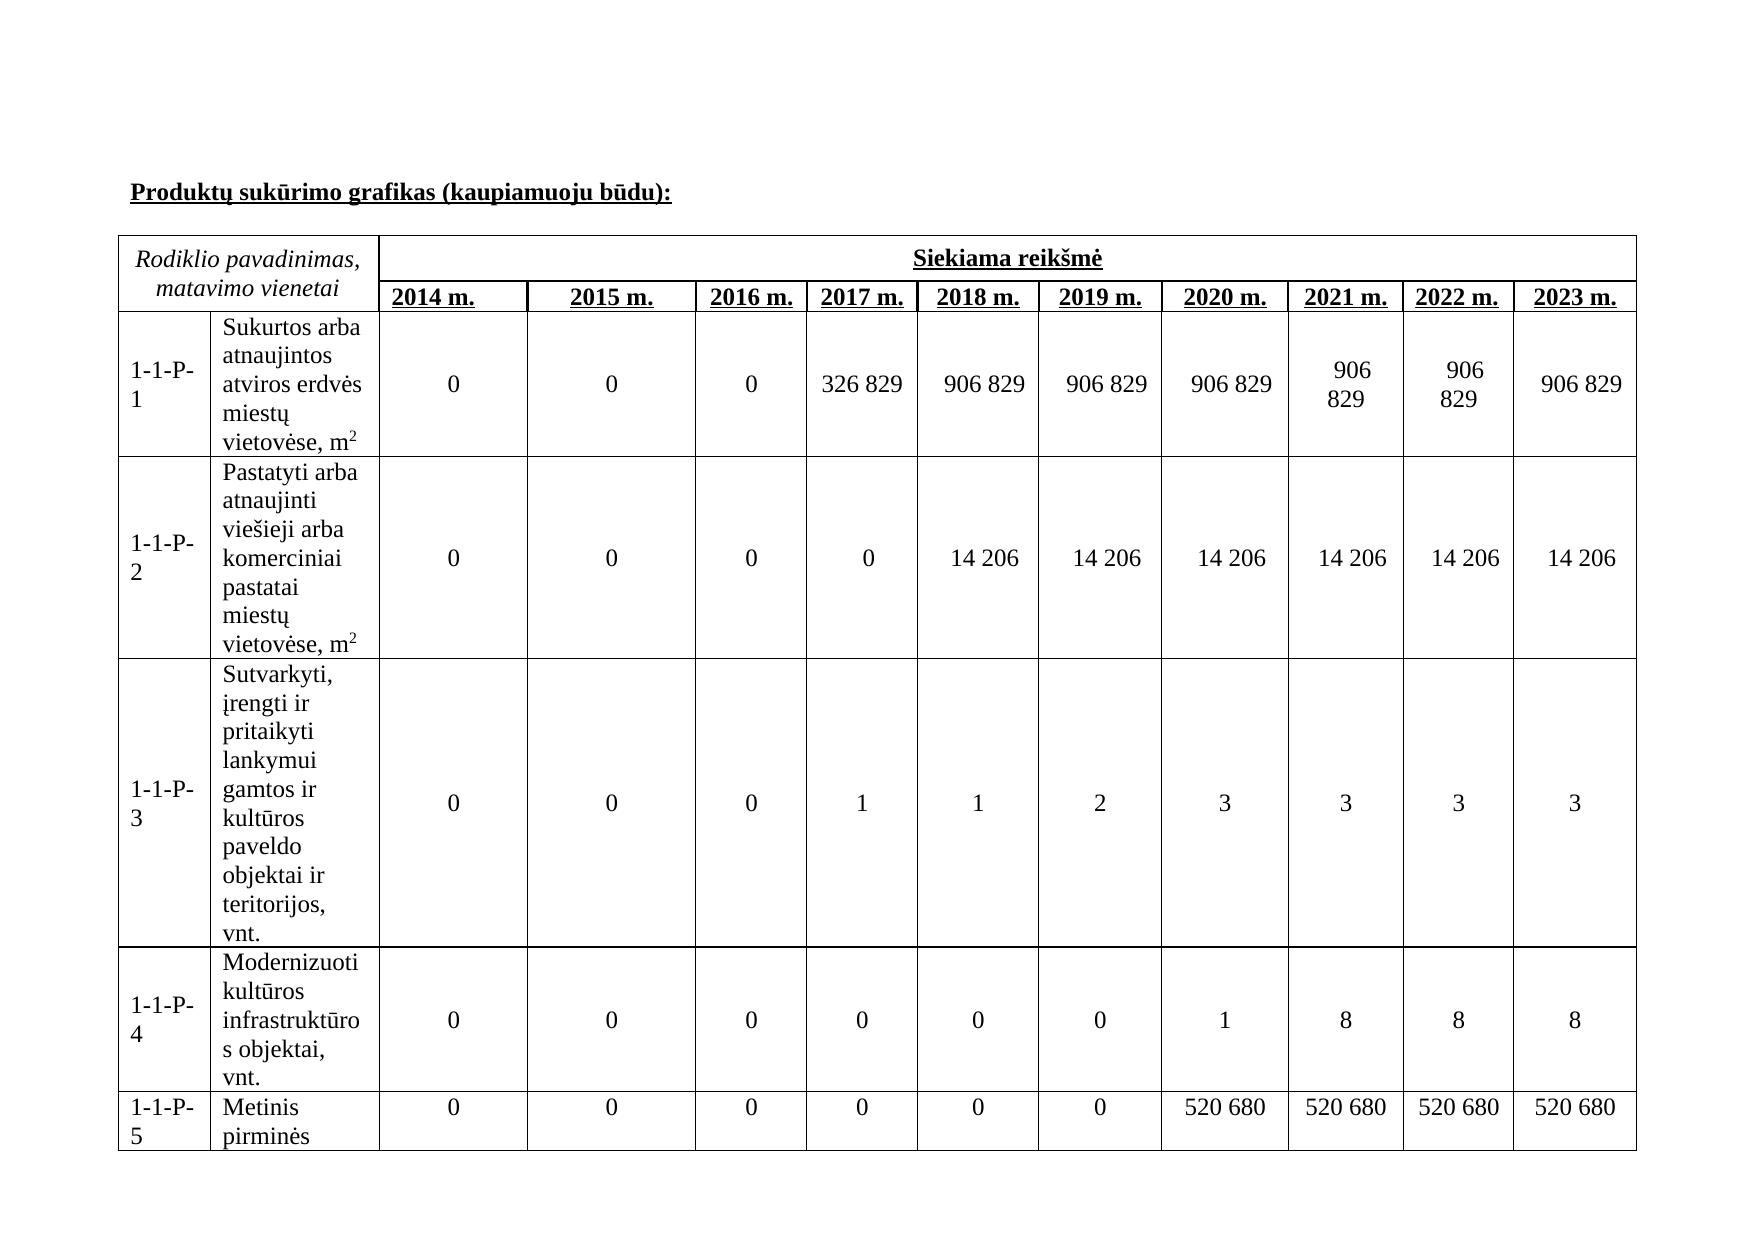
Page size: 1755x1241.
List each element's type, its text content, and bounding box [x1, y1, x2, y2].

table_cell Modernizuoti kultūros infrastruktūros objektai, vnt. [211, 948, 379, 1091]
table_cell 0 [380, 1092, 527, 1150]
table_cell 1 [1162, 948, 1288, 1091]
table_cell 3 [1514, 659, 1636, 946]
table_cell 906 829 [1039, 312, 1161, 456]
table_cell 1-1-P-1 [119, 312, 210, 456]
table_cell [211, 206, 255, 235]
table_cell 0 [380, 948, 527, 1091]
table_cell 0 [380, 312, 527, 456]
table_cell Pastatyti arba atnaujinti viešieji arba komerciniai pastatai miestų vietovėse, m2 [211, 457, 379, 658]
table_cell 520 680 [1162, 1092, 1288, 1150]
table_cell 906 829 [1289, 312, 1403, 456]
table_cell 520 680 [1289, 1092, 1403, 1150]
table_cell [696, 206, 807, 235]
table_cell 14 206 [918, 457, 1038, 658]
table_cell [528, 206, 696, 235]
table_cell 14 206 [1404, 457, 1513, 658]
table_cell 0 [918, 948, 1038, 1091]
table_cell 3 [1404, 659, 1513, 946]
table_cell 1-1-P-4 [119, 948, 210, 1091]
table_cell 0 [918, 1092, 1038, 1150]
table_cell 8 [1404, 948, 1513, 1091]
table_cell 0 [528, 948, 695, 1091]
table_cell 0 [696, 948, 806, 1091]
table_cell 906 829 [1404, 312, 1513, 456]
table_cell 8 [1514, 948, 1636, 1091]
table_cell 3 [1289, 659, 1403, 946]
table_cell 2016 m. [697, 282, 806, 311]
table_cell Rodiklio pavadinimas, matavimo vienetai [119, 236, 378, 311]
table_cell 0 [528, 312, 695, 456]
table_cell 2015 m. [529, 282, 695, 311]
table_cell 0 [696, 659, 806, 946]
table_cell 14 206 [1289, 457, 1403, 658]
table_cell 1-1-P-5 [119, 1092, 210, 1150]
table_cell [1403, 206, 1514, 235]
table_cell 520 680 [1404, 1092, 1513, 1150]
table_cell 906 829 [1162, 312, 1288, 456]
table_cell Metinis pirminės [211, 1092, 379, 1150]
table_cell 3 [1162, 659, 1288, 946]
table_cell 2023 m. [1515, 282, 1636, 311]
table_cell 0 [696, 457, 806, 658]
table_cell 14 206 [1514, 457, 1636, 658]
table_cell 1 [918, 659, 1038, 946]
table_cell 2019 m. [1040, 282, 1161, 311]
table_cell 0 [528, 1092, 695, 1150]
table_cell 2018 m. [919, 282, 1038, 311]
table_cell 0 [807, 1092, 917, 1150]
table_cell [118, 206, 211, 235]
table_cell 2 [1039, 659, 1161, 946]
table_cell 906 829 [918, 312, 1038, 456]
table_cell 0 [1039, 1092, 1161, 1150]
table_cell 0 [528, 659, 695, 946]
table_cell [379, 206, 527, 235]
table_cell Siekiama reikšmė [380, 236, 1636, 280]
table_cell 0 [380, 457, 527, 658]
table_cell 0 [696, 312, 806, 456]
table_cell [918, 206, 1038, 235]
table_cell 0 [807, 948, 917, 1091]
table_cell 326 829 [807, 312, 917, 456]
table_cell Produktų sukūrimo grafikas (kaupiamuoju būdu): [118, 177, 1636, 206]
table_cell Sutvarkyti, įrengti ir pritaikyti lankymui gamtos ir kultūros paveldo objektai ir teritorijos, vnt. [211, 659, 379, 946]
table_cell 2014 m. [380, 282, 526, 311]
table_cell [807, 206, 917, 235]
table_cell 8 [1289, 948, 1403, 1091]
table_cell 1 [807, 659, 917, 946]
table_cell [1039, 206, 1162, 235]
table_cell 14 206 [1039, 457, 1161, 658]
table_cell 0 [696, 1092, 806, 1150]
table_cell 2021 m. [1289, 282, 1402, 311]
table_cell 0 [528, 457, 695, 658]
table_cell 1-1-P-3 [119, 659, 210, 946]
table_cell 520 680 [1514, 1092, 1636, 1150]
table_cell 14 206 [1162, 457, 1288, 658]
table_cell 2020 m. [1163, 282, 1287, 311]
table_cell Sukurtos arba atnaujintos atviros erdvės miestų vietovėse, m2 [211, 312, 379, 456]
table_cell 1-1-P-2 [119, 457, 210, 658]
table_cell 0 [380, 659, 527, 946]
table_cell 0 [1039, 948, 1161, 1091]
table_cell [1514, 206, 1636, 235]
table_cell [255, 206, 379, 235]
table_cell 0 [807, 457, 917, 658]
table_cell 906 829 [1514, 312, 1636, 456]
table_cell 2022 m. [1404, 282, 1513, 311]
table_cell 2017 m. [808, 282, 916, 311]
table_cell [1162, 206, 1403, 235]
